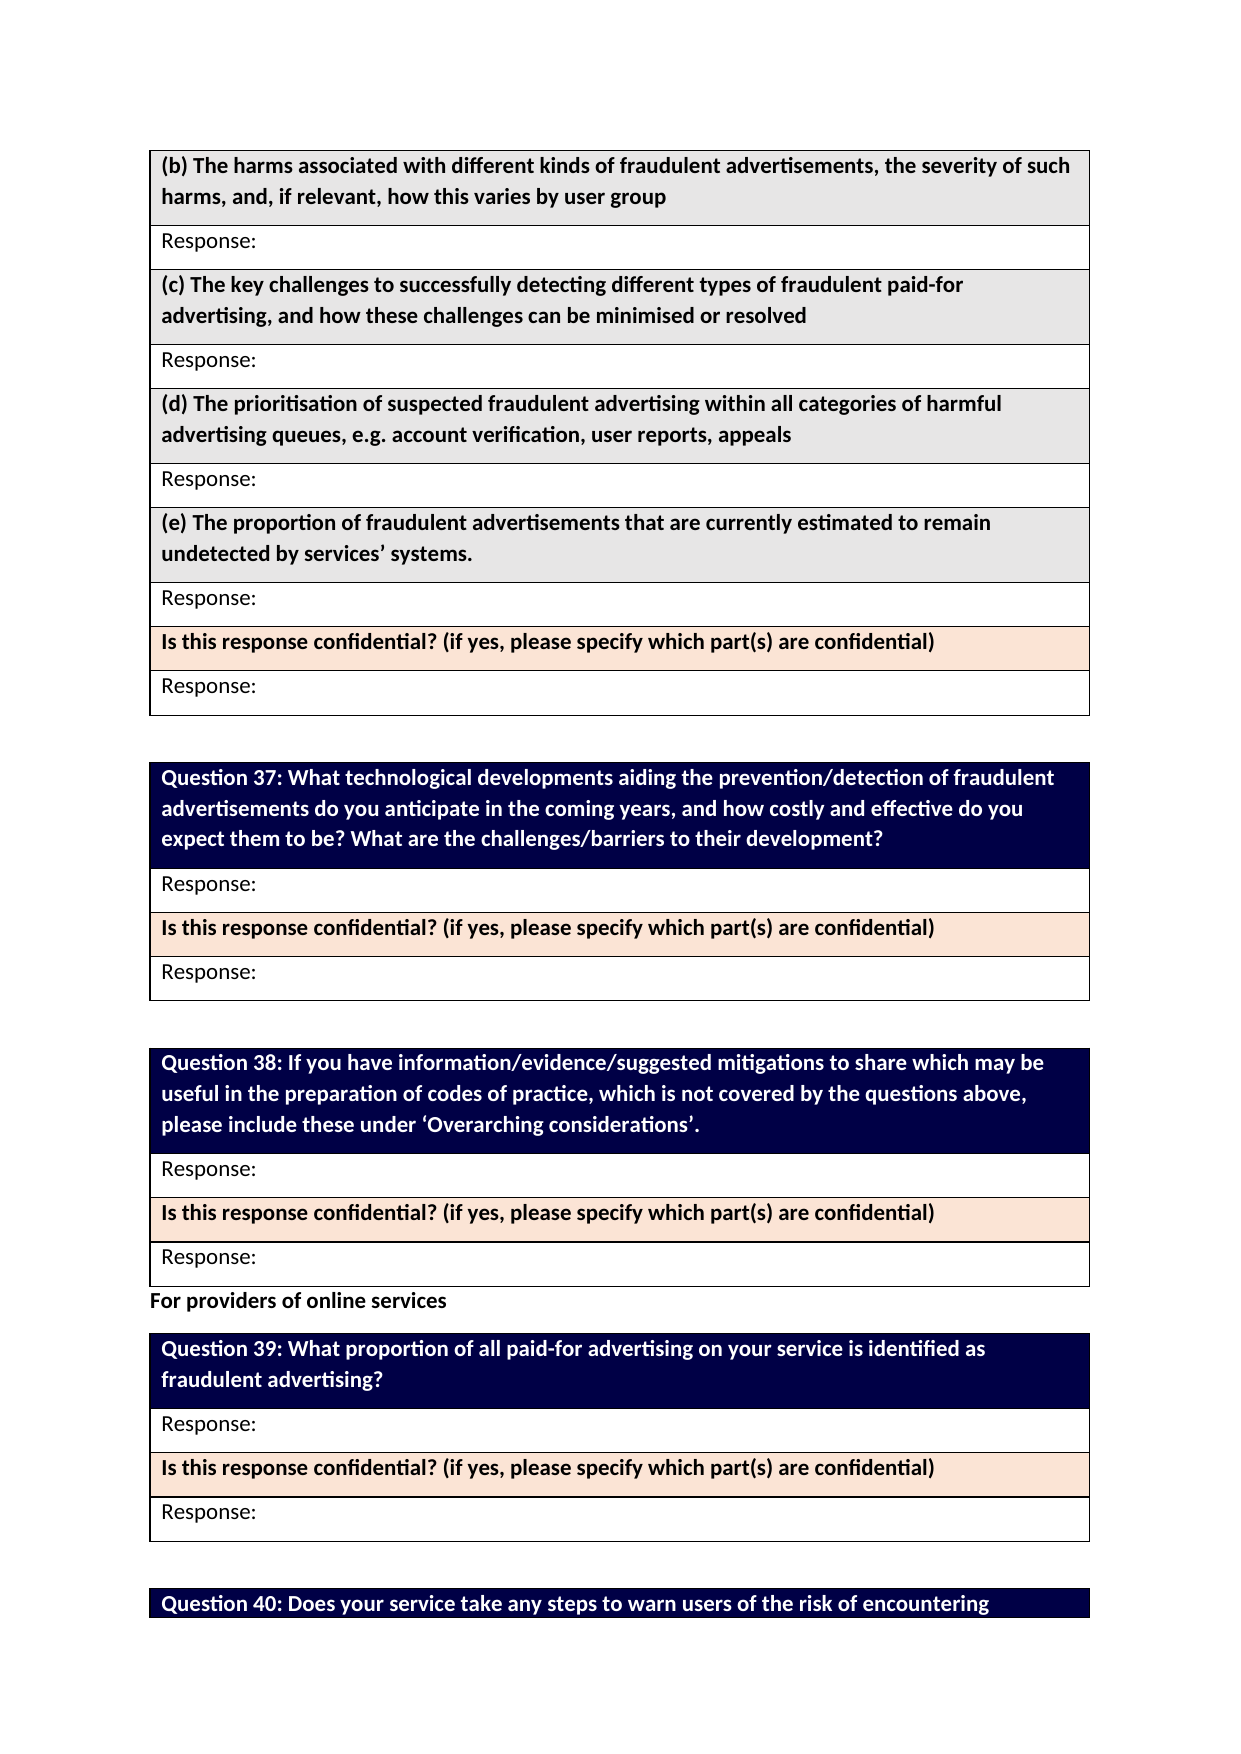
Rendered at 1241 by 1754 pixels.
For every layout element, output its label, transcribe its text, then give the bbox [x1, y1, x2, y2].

table_cell Response: [151, 464, 1089, 507]
table_header Question 39: What proportion of all paid-for advertising on your service is identified as fraudulent advertising? [151, 1334, 1089, 1408]
table_cell Response: [151, 226, 1089, 269]
table_cell Response: [151, 1243, 1089, 1286]
table_header Question 40: Does your service take any steps to warn users of the risk of encountering [151, 1589, 1089, 1617]
table_cell Is this response confidential? (if yes, please specify which part(s) are confidential) [151, 913, 1089, 956]
table_cell (b) The harms associated with different kinds of fraudulent advertisements, the severity of such harms, and, if relevant, how this varies by user group [151, 151, 1089, 225]
text For providers of online services [150, 1287, 1090, 1315]
table_cell Response: [151, 1409, 1089, 1452]
table_cell Response: [151, 345, 1089, 388]
table_cell (c) The key challenges to successfully detecting different types of fraudulent paid-for advertising, and how these challenges can be minimised or resolved [151, 270, 1089, 344]
table_cell Response: [151, 1498, 1089, 1541]
table_cell Response: [151, 671, 1089, 714]
table_cell (e) The proportion of fraudulent advertisements that are currently estimated to remain undetected by services’ systems. [151, 508, 1089, 582]
table_header Question 37: What technological developments aiding the prevention/detection of fraudulent advertisements do you anticipate in the coming years, and how costly and effective do you expect them to be? What are the challenges/barriers to their development? [151, 763, 1089, 868]
table_cell Is this response confidential? (if yes, please specify which part(s) are confidential) [151, 627, 1089, 670]
table_cell Response: [151, 583, 1089, 626]
table_cell Response: [151, 869, 1089, 912]
table_header Question 38: If you have information/evidence/suggested mitigations to share which may be useful in the preparation of codes of practice, which is not covered by the questions above, please include these under ‘Overarching considerations’. [151, 1049, 1089, 1153]
table_cell Response: [151, 957, 1089, 1000]
table_cell Is this response confidential? (if yes, please specify which part(s) are confidential) [151, 1198, 1089, 1241]
table_cell Response: [151, 1154, 1089, 1197]
table_cell Is this response confidential? (if yes, please specify which part(s) are confidential) [151, 1453, 1089, 1496]
table_cell (d) The prioritisation of suspected fraudulent advertising within all categories of harmful advertising queues, e.g. account verification, user reports, appeals [151, 389, 1089, 463]
